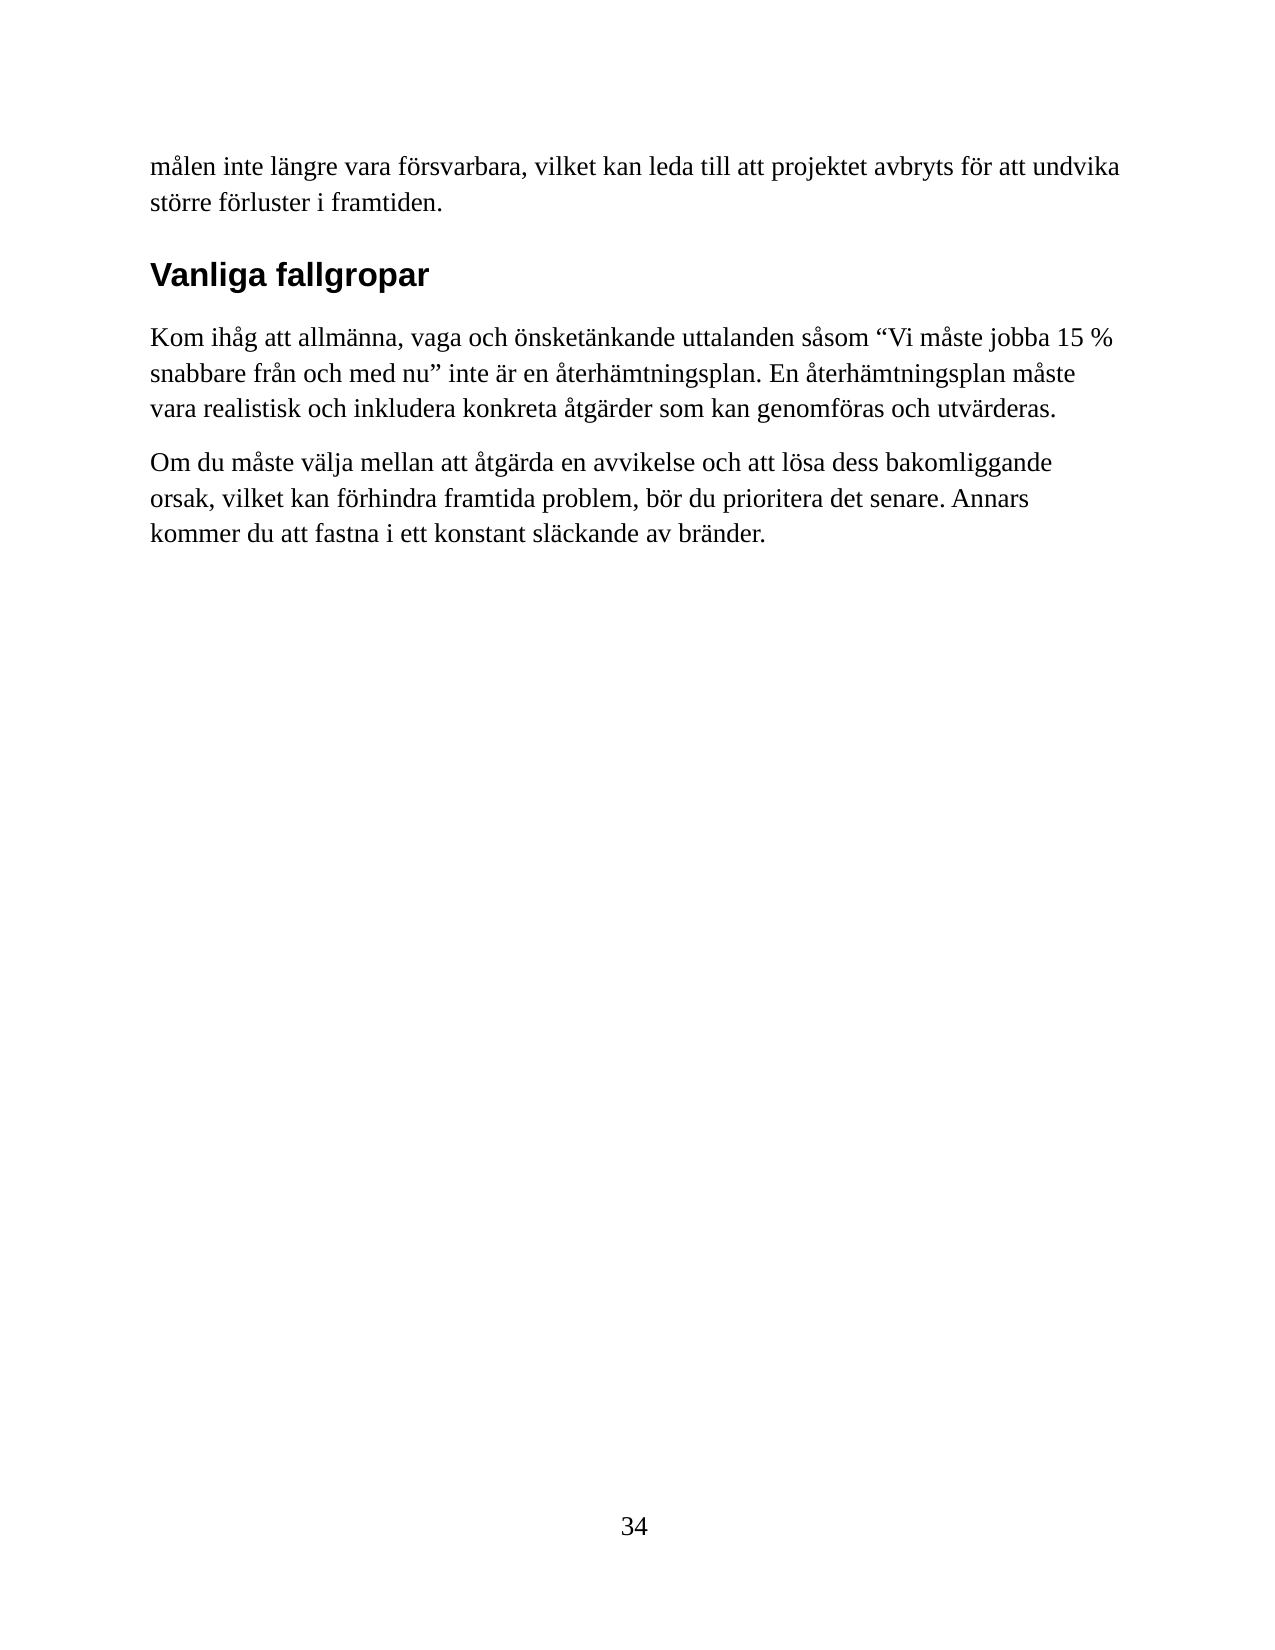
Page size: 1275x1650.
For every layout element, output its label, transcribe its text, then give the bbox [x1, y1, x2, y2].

text målen inte längre vara försvarbara, vilket kan leda till att projektet avbryts för att undvika större förluster i framtiden. [150, 150, 1125, 217]
text Om du måste välja mellan att åtgärda en avvikelse och att lösa dess bakomliggande orsak, vilket kan förhindra framtida problem, bör du prioritera det senare. Annars kommer du att fastna i ett konstant släckande av bränder. [150, 446, 1125, 549]
subtitle Vanliga fallgropar [150, 255, 1125, 294]
text Kom ihåg att allmänna, vaga och önsketänkande uttalanden såsom “Vi måste jobba 15 % snabbare från och med nu” inte är en återhämtningsplan. En återhämtningsplan måste vara realistisk och inkludera konkreta åtgärder som kan genomföras och utvärderas. [150, 321, 1125, 424]
